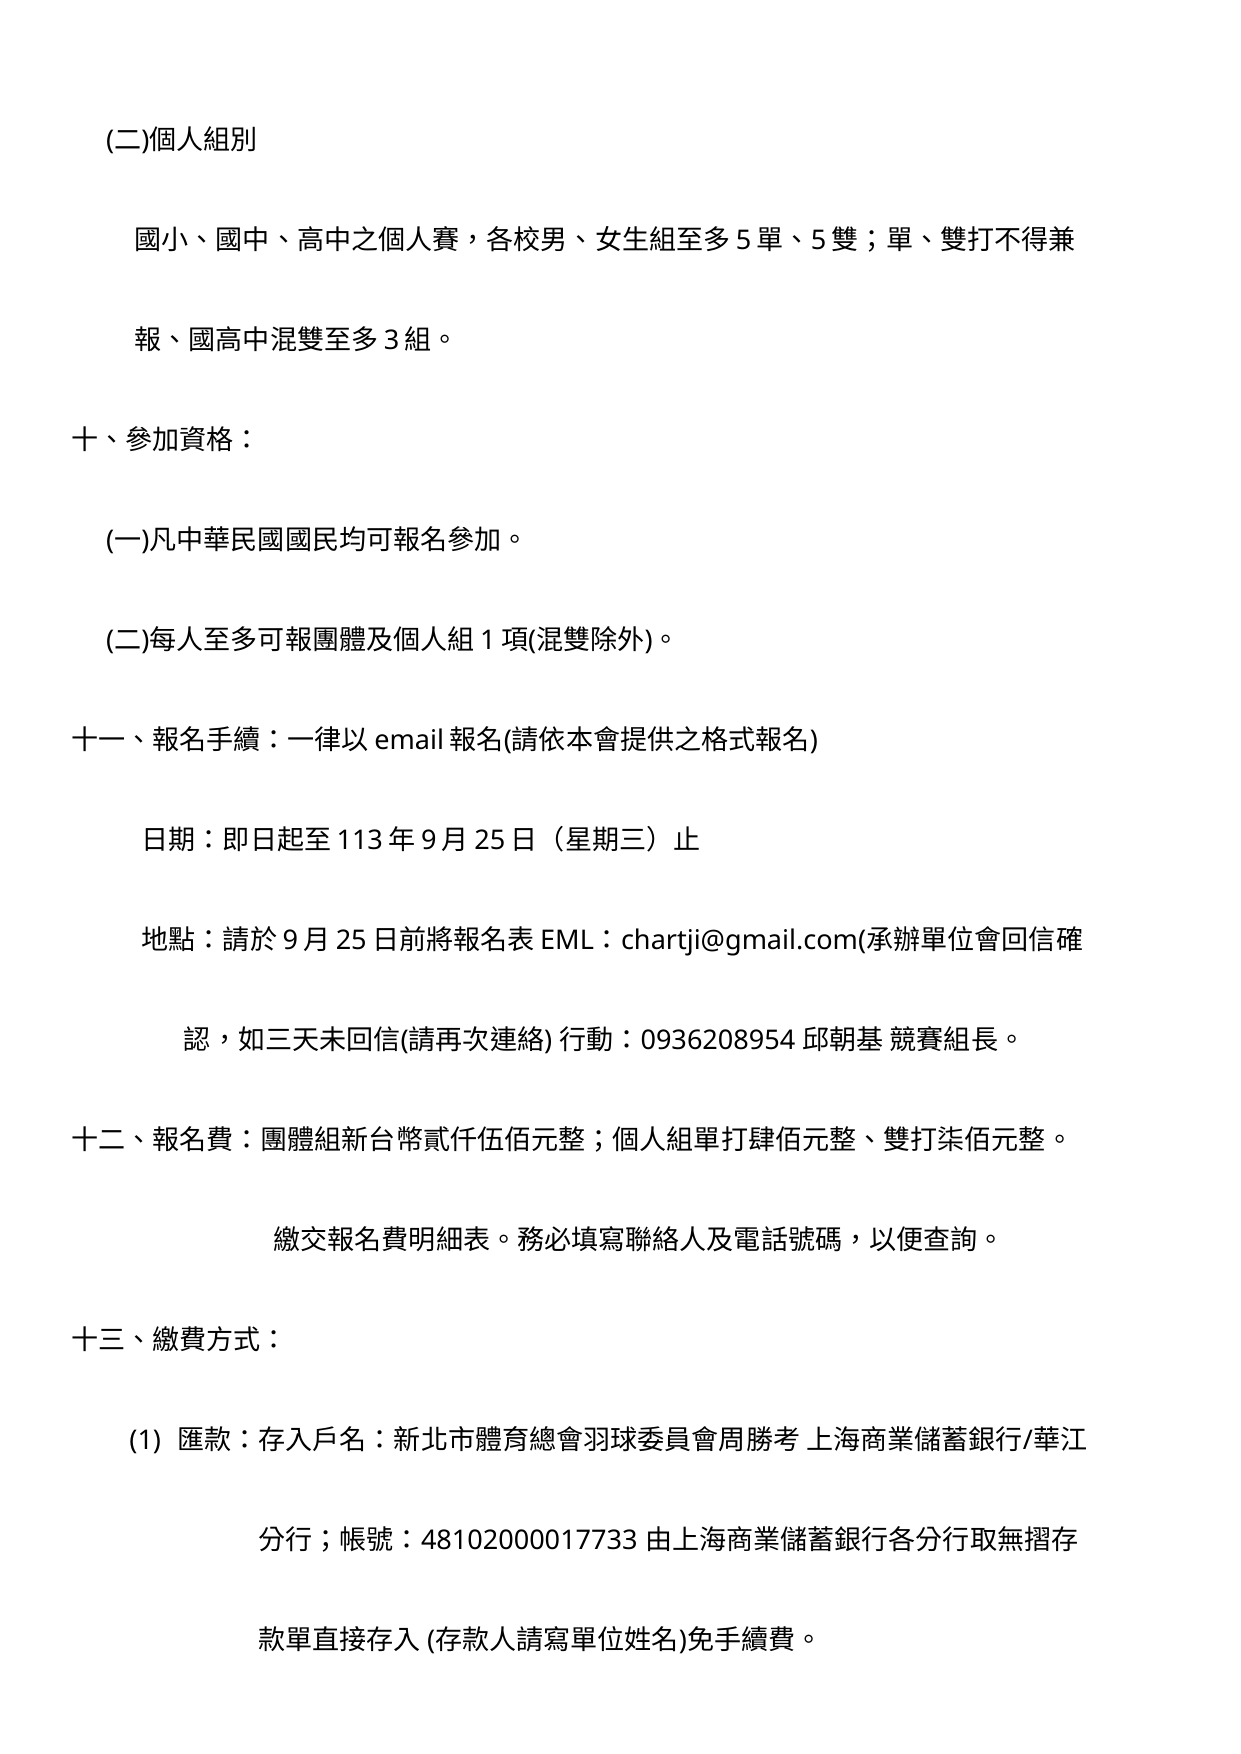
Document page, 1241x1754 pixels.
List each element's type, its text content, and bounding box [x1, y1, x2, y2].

text 國小、國中、高中之個人賽，各校男、女生組至多5單、5雙；單、雙打不得兼 [71, 196, 1169, 258]
text (一)凡中華民國國民均可報名參加。 [71, 496, 1169, 558]
text 十一、報名手續：一律以email報名(請依本會提供之格式報名) [71, 696, 1169, 758]
list 匯款：存入戶名：新北市體育總會羽球委員會周勝考 上海商業儲蓄銀行/華江 [129, 1396, 1169, 1458]
text 繳交報名費明細表。務必填寫聯絡人及電話號碼，以便查詢。 [71, 1196, 1169, 1258]
text 地點：請於9月25日前將報名表EML：chartji@gmail.com(承辦單位會回信確 [71, 896, 1169, 958]
text 十三、繳費方式： [71, 1296, 1169, 1358]
text 認，如三天未回信(請再次連絡) 行動：0936208954 邱朝基 競賽組長。 [71, 996, 1169, 1058]
text 十、參加資格： [71, 396, 1169, 458]
text 分行；帳號：48102000017733 由上海商業儲蓄銀行各分行取無摺存 [177, 1496, 1169, 1558]
text (二)個人組別 [71, 96, 1169, 158]
text (二)每人至多可報團體及個人組1項(混雙除外)。 [71, 596, 1169, 658]
text 報、國高中混雙至多3組。 [71, 296, 1169, 358]
text 日期：即日起至113年9月25日（星期三）止 [71, 796, 1169, 858]
text 十二、報名費：團體組新台幣貳仟伍佰元整；個人組單打肆佰元整、雙打柒佰元整。 [71, 1096, 1169, 1158]
text 款單直接存入 (存款人請寫單位姓名)免手續費。 [177, 1596, 1169, 1658]
